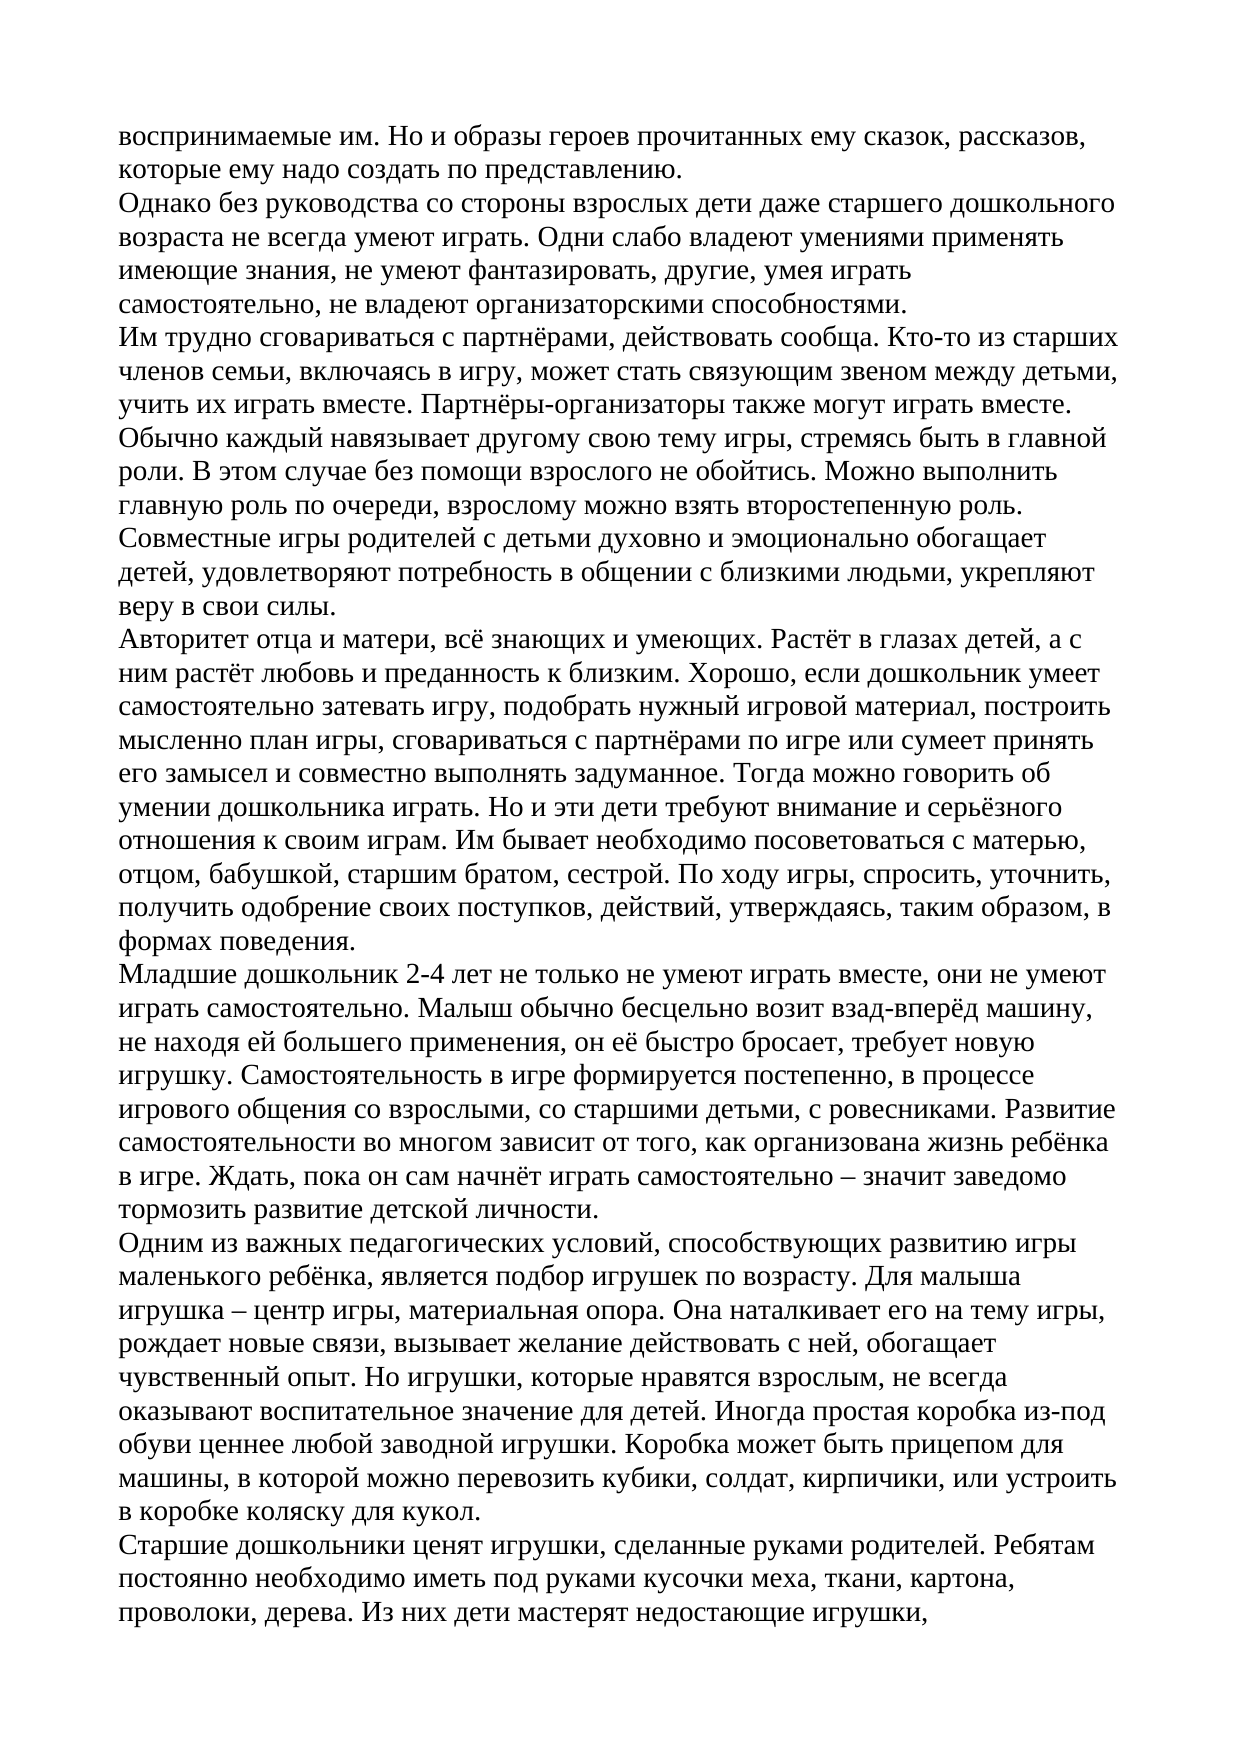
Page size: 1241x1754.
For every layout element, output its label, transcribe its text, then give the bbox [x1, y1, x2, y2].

text Младшие дошкольник 2-4 лет не только не умеют играть вместе, они не умеют играть самостоятельно. Малыш обычно бесцельно возит взад-вперёд машину, не находя ей большего применения, он её быстро бросает, требует новую игрушку. Самостоятельность в игре формируется постепенно, в процессе игрового общения со взрослыми, со старшими детьми, с ровесниками. Развитие самостоятельности во многом зависит от того, как организована жизнь ребёнка в игре. Ждать, пока он сам начнёт играть самостоятельно – значит заведомо тормозить развитие детской личности. [118, 957, 1122, 1225]
text воспринимаемые им. Но и образы героев прочитанных ему сказок, рассказов, которые ему надо создать по представлению. [118, 118, 1122, 185]
text Авторитет отца и матери, всё знающих и умеющих. Растёт в глазах детей, а с ним растёт любовь и преданность к близким. Хорошо, если дошкольник умеет самостоятельно затевать игру, подобрать нужный игровой материал, построить мысленно план игры, сговариваться с партнёрами по игре или сумеет принять его замысел и совместно выполнять задуманное. Тогда можно говорить об умении дошкольника играть. Но и эти дети требуют внимание и серьёзного отношения к своим играм. Им бывает необходимо посоветоваться с матерью, отцом, бабушкой, старшим братом, сестрой. По ходу игры, спросить, уточнить, получить одобрение своих поступков, действий, утверждаясь, таким образом, в формах поведения. [118, 621, 1122, 957]
text Однако без руководства со стороны взрослых дети даже старшего дошкольного возраста не всегда умеют играть. Одни слабо владеют умениями применять имеющие знания, не умеют фантазировать, другие, умея играть самостоятельно, не владеют организаторскими способностями. [118, 185, 1122, 319]
text Одним из важных педагогических условий, способствующих развитию игры маленького ребёнка, является подбор игрушек по возрасту. Для малыша игрушка – центр игры, материальная опора. Она наталкивает его на тему игры, рождает новые связи, вызывает желание действовать с ней, обогащает чувственный опыт. Но игрушки, которые нравятся взрослым, не всегда оказывают воспитательное значение для детей. Иногда простая коробка из-под обуви ценнее любой заводной игрушки. Коробка может быть прицепом для машины, в которой можно перевозить кубики, солдат, кирпичики, или устроить в коробке коляску для кукол. [118, 1225, 1122, 1527]
text Им трудно сговариваться с партнёрами, действовать сообща. Кто-то из старших членов семьи, включаясь в игру, может стать связующим звеном между детьми, учить их играть вместе. Партнёры-организаторы также могут играть вместе. Обычно каждый навязывает другому свою тему игры, стремясь быть в главной роли. В этом случае без помощи взрослого не обойтись. Можно выполнить главную роль по очереди, взрослому можно взять второстепенную роль. Совместные игры родителей с детьми духовно и эмоционально обогащает детей, удовлетворяют потребность в общении с близкими людьми, укрепляют веру в свои силы. [118, 319, 1122, 621]
text Старшие дошкольники ценят игрушки, сделанные руками родителей. Ребятам постоянно необходимо иметь под руками кусочки меха, ткани, картона, проволоки, дерева. Из них дети мастерят недостающие игрушки, [118, 1527, 1122, 1627]
